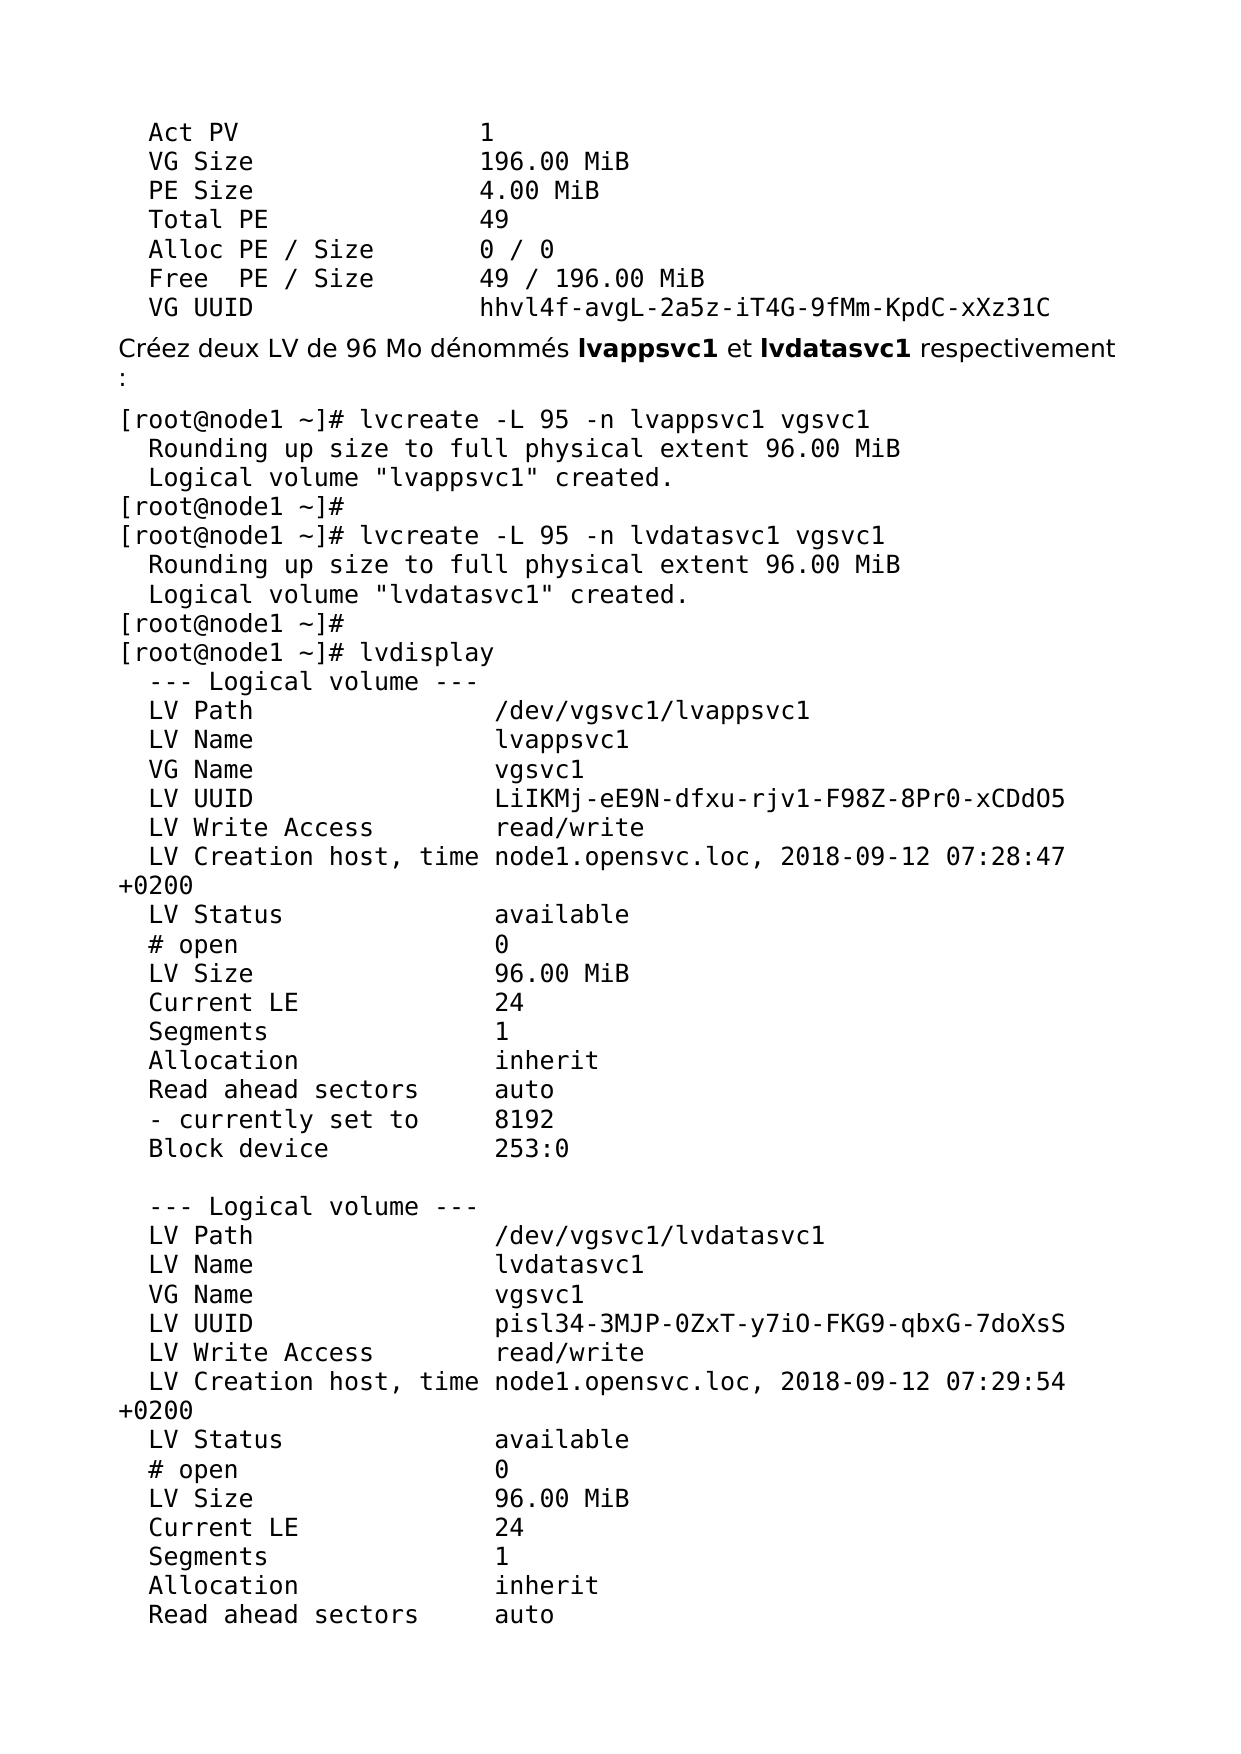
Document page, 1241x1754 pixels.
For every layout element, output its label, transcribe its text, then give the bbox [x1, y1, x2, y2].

text Créez deux LV de 96 Mo dénommés lvappsvc1 et lvdatasvc1 respectivement : [118, 334, 1122, 392]
text Act PV 1 VG Size 196.00 MiB PE Size 4.00 MiB Total PE 49 Alloc PE / Size 0 / 0 Free PE / Size 49 / 196.00 MiB VG UUID hhvl4f-avgL-2a5z-iT4G-9fMm-KpdC-xXz31C [118, 118, 1122, 322]
text [root@node1 ~]# lvcreate -L 95 -n lvappsvc1 vgsvc1 Rounding up size to full physical extent 96.00 MiB Logical volume "lvappsvc1" created. [root@node1 ~]# [root@node1 ~]# lvcreate -L 95 -n lvdatasvc1 vgsvc1 Rounding up size to full physical extent 96.00 MiB Logical volume "lvdatasvc1" created. [root@node1 ~]# [root@node1 ~]# lvdisplay --- Logical volume --- LV Path /dev/vgsvc1/lvappsvc1 LV Name lvappsvc1 VG Name vgsvc1 LV UUID LiIKMj-eE9N-dfxu-rjv1-F98Z-8Pr0-xCDdO5 LV Write Access read/write LV Creation host, time node1.opensvc.loc, 2018-09-12 07:28:47 +0200 LV Status available # open 0 LV Size 96.00 MiB Current LE 24 Segments 1 Allocation inherit Read ahead sectors auto - currently set to 8192 Block device 253:0 --- Logical volume --- LV Path /dev/vgsvc1/lvdatasvc1 LV Name lvdatasvc1 VG Name vgsvc1 LV UUID pisl34-3MJP-0ZxT-y7iO-FKG9-qbxG-7doXsS LV Write Access read/write LV Creation host, time node1.opensvc.loc, 2018-09-12 07:29:54 +0200 LV Status available # open 0 LV Size 96.00 MiB Current LE 24 Segments 1 Allocation inherit Read ahead sectors auto [118, 405, 1122, 1630]
